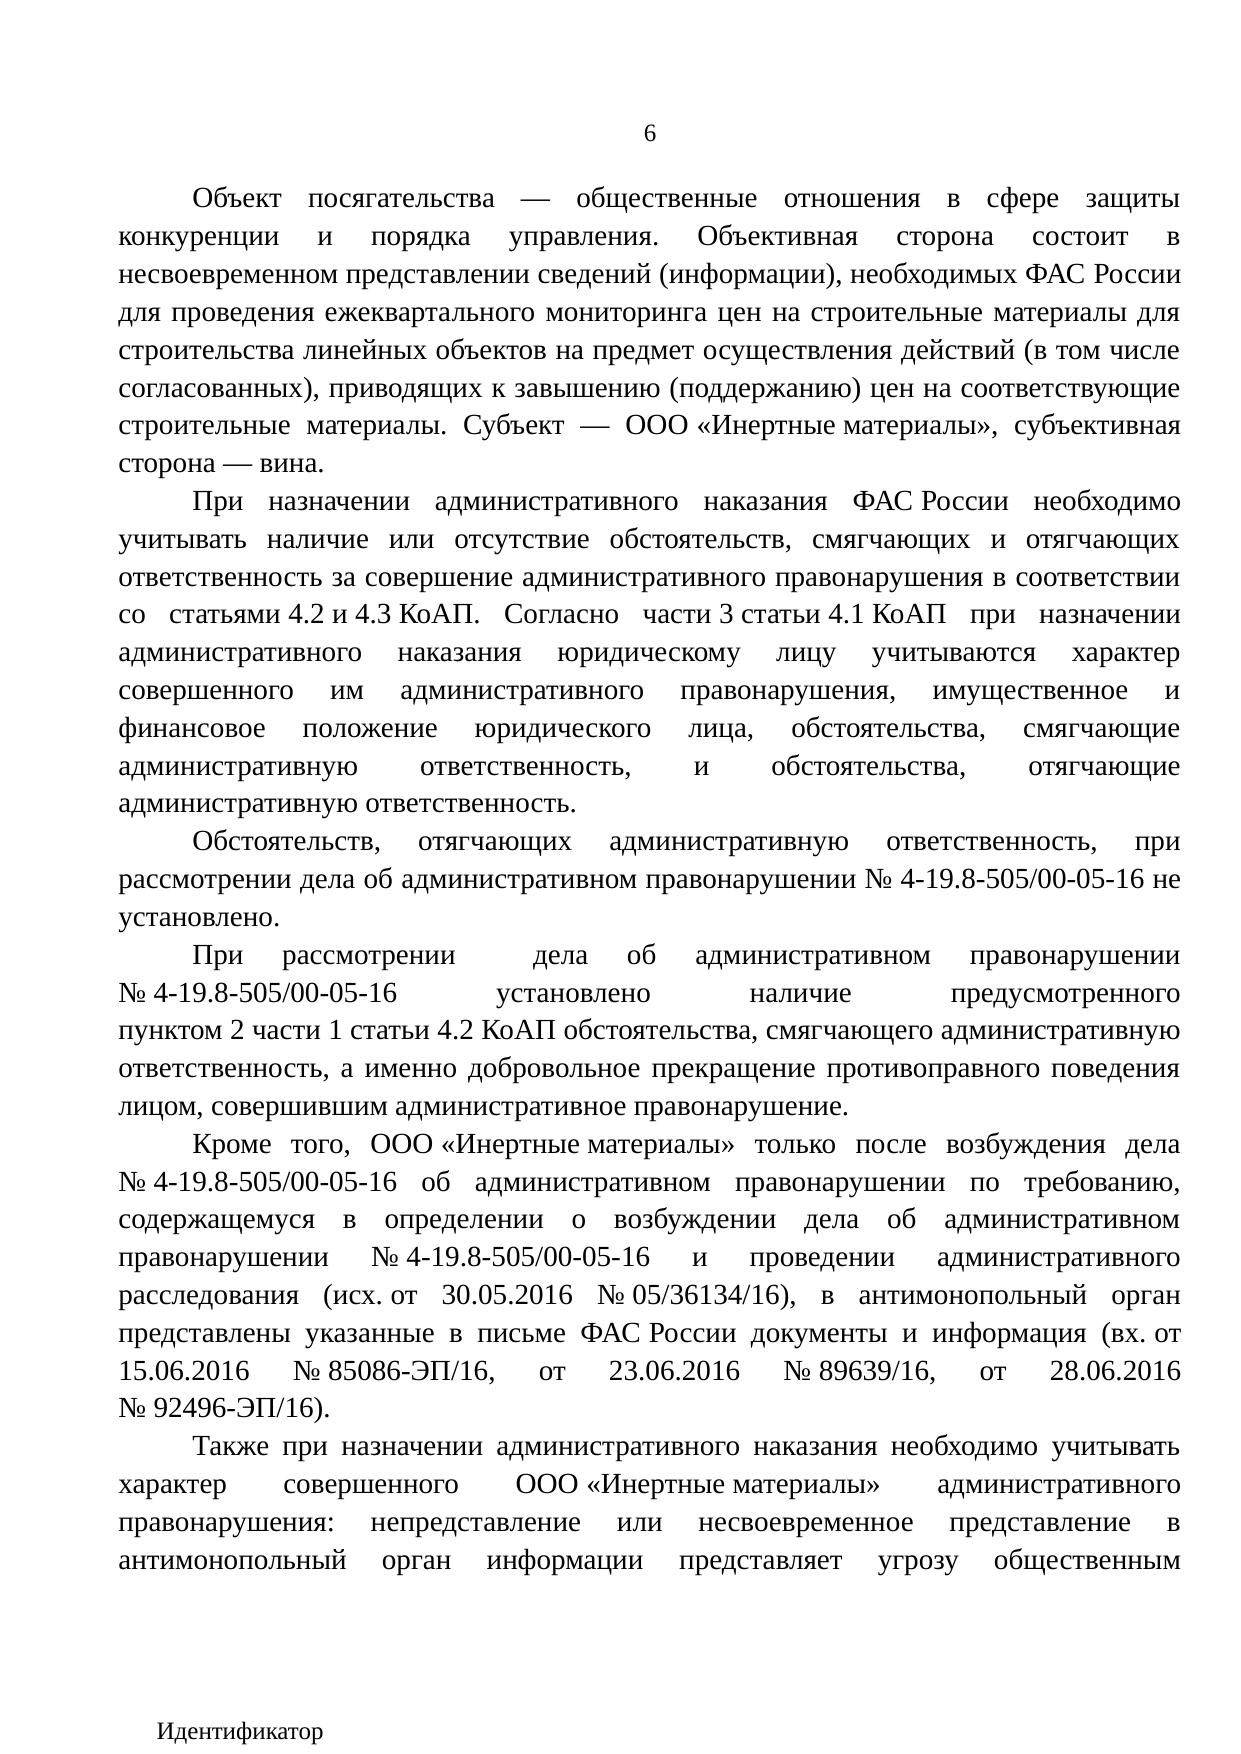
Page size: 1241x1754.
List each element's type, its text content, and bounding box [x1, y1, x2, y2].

text Кроме того, ООО «Инертные материалы» только после возбуждения дела № 4-19.8-505/00-05-16 об административном правонарушении по требованию, содержащемуся в определении о возбуждении дела об административном правонарушении № 4-19.8-505/00-05-16 и проведении административного расследования (исх. от 30.05.2016 № 05/36134/16), в антимонопольный орган представлены указанные в письме ФАС России документы и информация (вх. от 15.06.2016 № 85086-ЭП/16, от 23.06.2016 № 89639/16, от 28.06.2016 № 92496-ЭП/16). [118, 1122, 1181, 1424]
text Также при назначении административного наказания необходимо учитывать характер совершенного ООО «Инертные материалы» административного правонарушения: непредставление или несвоевременное представление в антимонопольный орган информации представляет угрозу общественным [118, 1424, 1181, 1575]
text Объект посягательства — общественные отношения в сфере защиты конкуренции и порядка управления. Объективная сторона состоит в несвоевременном представлении сведений (информации), необходимых ФАС России для проведения ежеквартального мониторинга цен на строительные материалы для строительства линейных объектов на предмет осуществления действий (в том числе согласованных), приводящих к завышению (поддержанию) цен на соответствующие строительные материалы. Субъект — ООО «Инертные материалы», субъективная сторона — вина. [118, 176, 1181, 479]
text При рассмотрении дела об административном правонарушении № 4-19.8-505/00-05-16 установлено наличие предусмотренного пунктом 2 части 1 статьи 4.2 КоАП обстоятельства, смягчающего административную ответственность, а именно добровольное прекращение противоправного поведения лицом, совершившим административное правонарушение. [118, 933, 1181, 1122]
text При назначении административного наказания ФАС России необходимо учитывать наличие или отсутствие обстоятельств, смягчающих и отягчающих ответственность за совершение административного правонарушения в соответствии со статьями 4.2 и 4.3 КоАП. Согласно части 3 статьи 4.1 КоАП при назначении административного наказания юридическому лицу учитываются характер совершенного им административного правонарушения, имущественное и финансовое положение юридического лица, обстоятельства, смягчающие административную ответственность, и обстоятельства, отягчающие административную ответственность. [118, 479, 1181, 819]
text Обстоятельств, отягчающих административную ответственность, при рассмотрении дела об административном правонарушении № 4-19.8-505/00-05-16 не установлено. [118, 819, 1181, 933]
